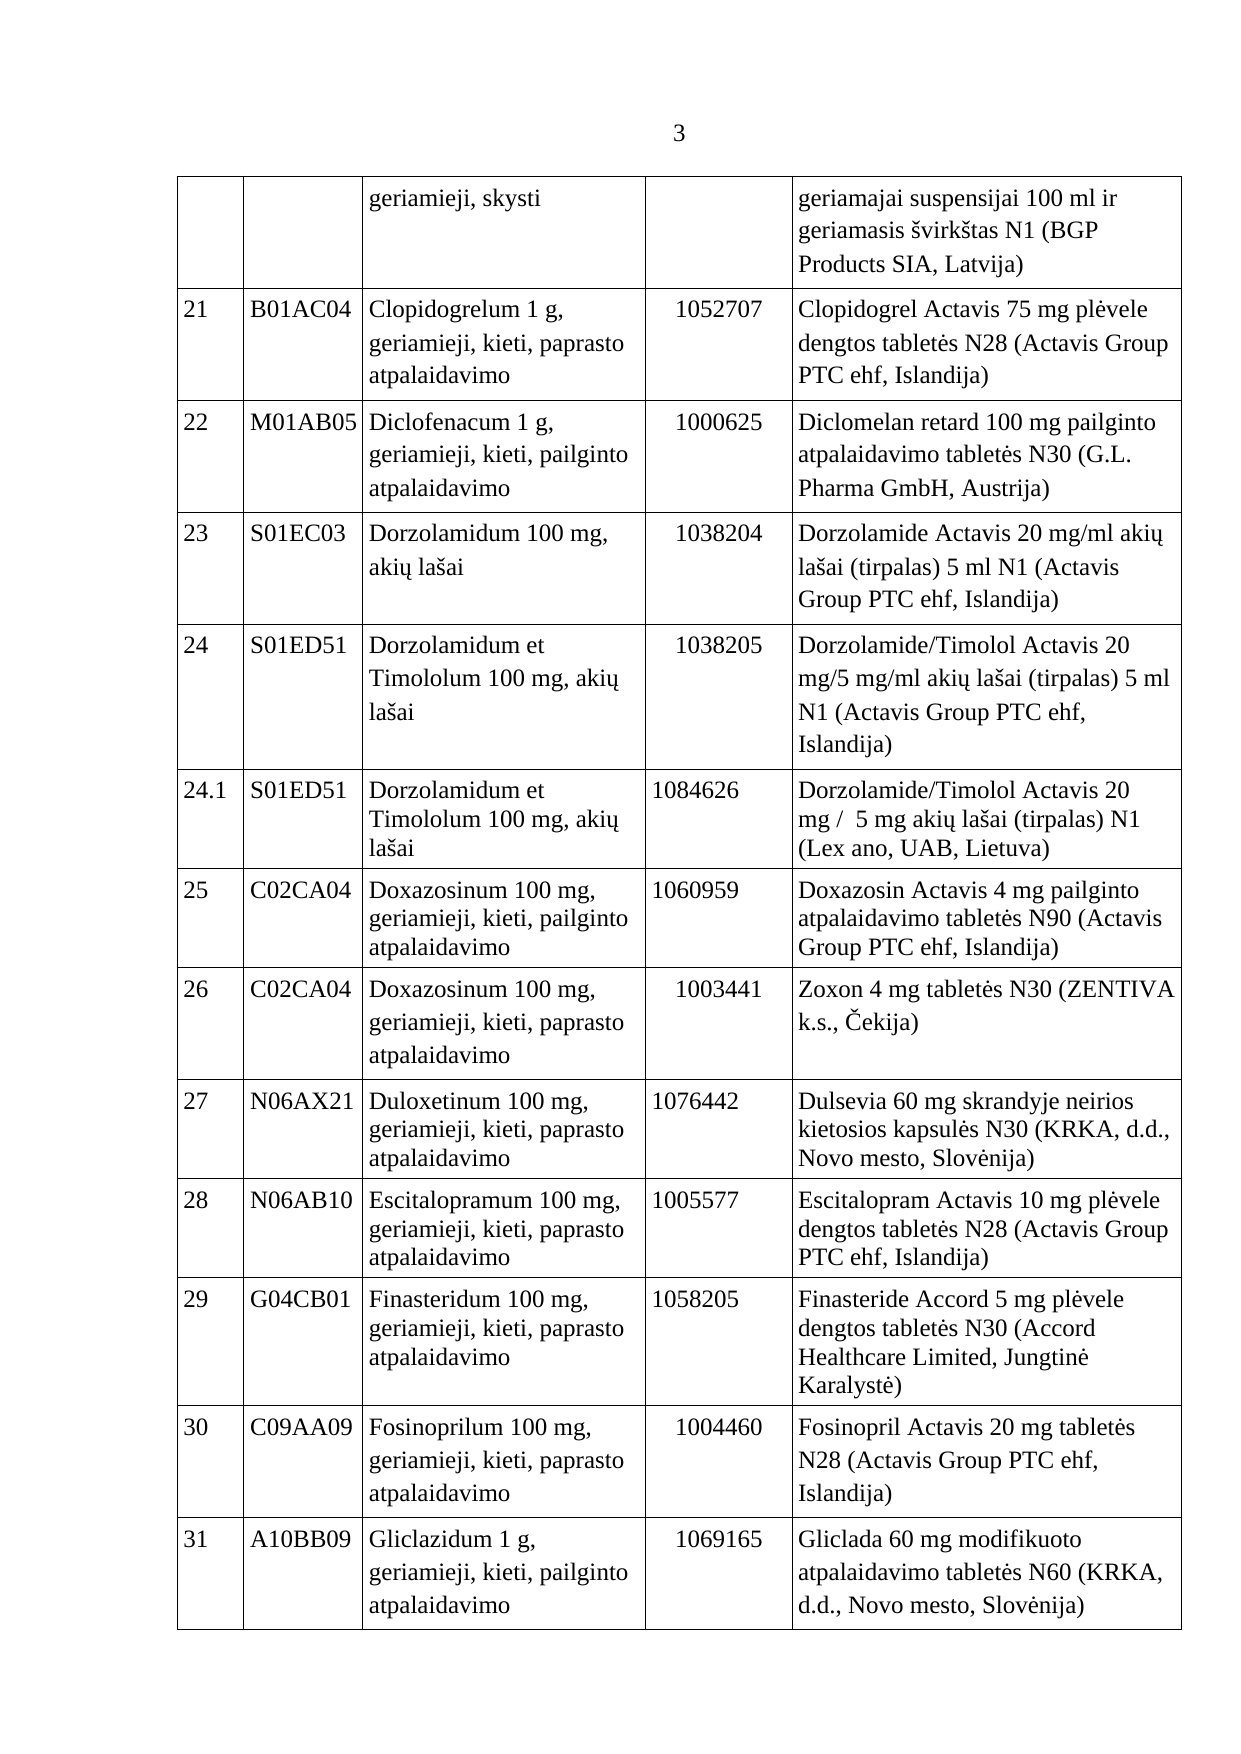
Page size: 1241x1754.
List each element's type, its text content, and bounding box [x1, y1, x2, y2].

table_cell C02CA04 [244, 869, 362, 967]
table_cell Doxazosin Actavis 4 mg pailginto atpalaidavimo tabletės N90 (Actavis Group PTC ehf, Islandija) [793, 869, 1181, 967]
table_cell 21 [178, 289, 243, 399]
table_cell 1005577 [646, 1179, 792, 1277]
table_cell Escitalopram Actavis 10 mg plėvele dengtos tabletės N28 (Actavis Group PTC ehf, Islandija) [793, 1179, 1181, 1277]
table_cell Dorzolamide/Timolol Actavis 20 mg/5 mg/ml akių lašai (tirpalas) 5 ml N1 (Actavis Group PTC ehf, Islandija) [793, 625, 1181, 768]
table_cell Diclomelan retard 100 mg pailginto atpalaidavimo tabletės N30 (G.L. Pharma GmbH, Austrija) [793, 401, 1181, 512]
table_cell Dulsevia 60 mg skrandyje neirios kietosios kapsulės N30 (KRKA, d.d., Novo mesto, Slovėnija) [793, 1080, 1181, 1178]
table_cell A10BB09 [244, 1518, 362, 1629]
table_cell Dorzolamidum et Timololum 100 mg, akių lašai [363, 625, 645, 768]
table_cell 24 [178, 625, 243, 768]
table_cell Finasteridum 100 mg, geriamieji, kieti, paprasto atpalaidavimo [363, 1278, 645, 1405]
table_cell 1060959 [646, 869, 792, 967]
table_cell 1038204 [646, 513, 792, 623]
table_cell 23 [178, 513, 243, 623]
table_cell 1000625 [646, 401, 792, 512]
table_cell Clopidogrelum 1 g, geriamieji, kieti, paprasto atpalaidavimo [363, 289, 645, 399]
table_cell Diclofenacum 1 g, geriamieji, kieti, pailginto atpalaidavimo [363, 401, 645, 512]
table_cell Dorzolamide/Timolol Actavis 20 mg / 5 mg akių lašai (tirpalas) N1 (Lex ano, UAB, Lietuva) [793, 770, 1181, 868]
table_cell 1069165 [646, 1518, 792, 1629]
table_cell Gliclazidum 1 g, geriamieji, kieti, pailginto atpalaidavimo [363, 1518, 645, 1629]
table_cell N06AX21 [244, 1080, 362, 1178]
table_cell Dorzolamide Actavis 20 mg/ml akių lašai (tirpalas) 5 ml N1 (Actavis Group PTC ehf, Islandija) [793, 513, 1181, 623]
table_cell Clopidogrel Actavis 75 mg plėvele dengtos tabletės N28 (Actavis Group PTC ehf, Islandija) [793, 289, 1181, 399]
table_cell geriamajai suspensijai 100 ml ir geriamasis švirkštas N1 (BGP Products SIA, Latvija) [793, 177, 1181, 288]
table_cell C09AA09 [244, 1406, 362, 1517]
table_cell Duloxetinum 100 mg, geriamieji, kieti, paprasto atpalaidavimo [363, 1080, 645, 1178]
table_cell M01AB05 [244, 401, 362, 512]
table_cell [178, 177, 243, 288]
table_cell 22 [178, 401, 243, 512]
table_cell Gliclada 60 mg modifikuoto atpalaidavimo tabletės N60 (KRKA, d.d., Novo mesto, Slovėnija) [793, 1518, 1181, 1629]
table_cell 27 [178, 1080, 243, 1178]
table_cell 25 [178, 869, 243, 967]
table_cell 1052707 [646, 289, 792, 399]
table_cell Doxazosinum 100 mg, geriamieji, kieti, paprasto atpalaidavimo [363, 968, 645, 1079]
table_cell Zoxon 4 mg tabletės N30 (ZENTIVA k.s., Čekija) [793, 968, 1181, 1079]
table_cell Dorzolamidum 100 mg, akių lašai [363, 513, 645, 623]
table_cell Doxazosinum 100 mg, geriamieji, kieti, pailginto atpalaidavimo [363, 869, 645, 967]
table_cell 31 [178, 1518, 243, 1629]
table_cell 1076442 [646, 1080, 792, 1178]
table_cell [244, 177, 362, 288]
table_cell Escitalopramum 100 mg, geriamieji, kieti, paprasto atpalaidavimo [363, 1179, 645, 1277]
table_cell 1003441 [646, 968, 792, 1079]
table_cell C02CA04 [244, 968, 362, 1079]
table_cell 30 [178, 1406, 243, 1517]
table_cell Fosinopril Actavis 20 mg tabletės N28 (Actavis Group PTC ehf, Islandija) [793, 1406, 1181, 1517]
table_cell 1004460 [646, 1406, 792, 1517]
table_cell 28 [178, 1179, 243, 1277]
table_cell [646, 177, 792, 288]
table_cell 26 [178, 968, 243, 1079]
table_cell Finasteride Accord 5 mg plėvele dengtos tabletės N30 (Accord Healthcare Limited, Jungtinė Karalystė) [793, 1278, 1181, 1405]
table_cell S01EC03 [244, 513, 362, 623]
table_cell N06AB10 [244, 1179, 362, 1277]
table_cell B01AC04 [244, 289, 362, 399]
table_cell 1038205 [646, 625, 792, 768]
table_cell geriamieji, skysti [363, 177, 645, 288]
table_cell 1058205 [646, 1278, 792, 1405]
table_cell 1084626 [646, 770, 792, 868]
table_cell S01ED51 [244, 625, 362, 768]
table_cell 24.1 [178, 770, 243, 868]
table_cell G04CB01 [244, 1278, 362, 1405]
table_cell 29 [178, 1278, 243, 1405]
table_cell S01ED51 [244, 770, 362, 868]
table_cell Fosinoprilum 100 mg, geriamieji, kieti, paprasto atpalaidavimo [363, 1406, 645, 1517]
table_cell Dorzolamidum et Timololum 100 mg, akių lašai [363, 770, 645, 868]
